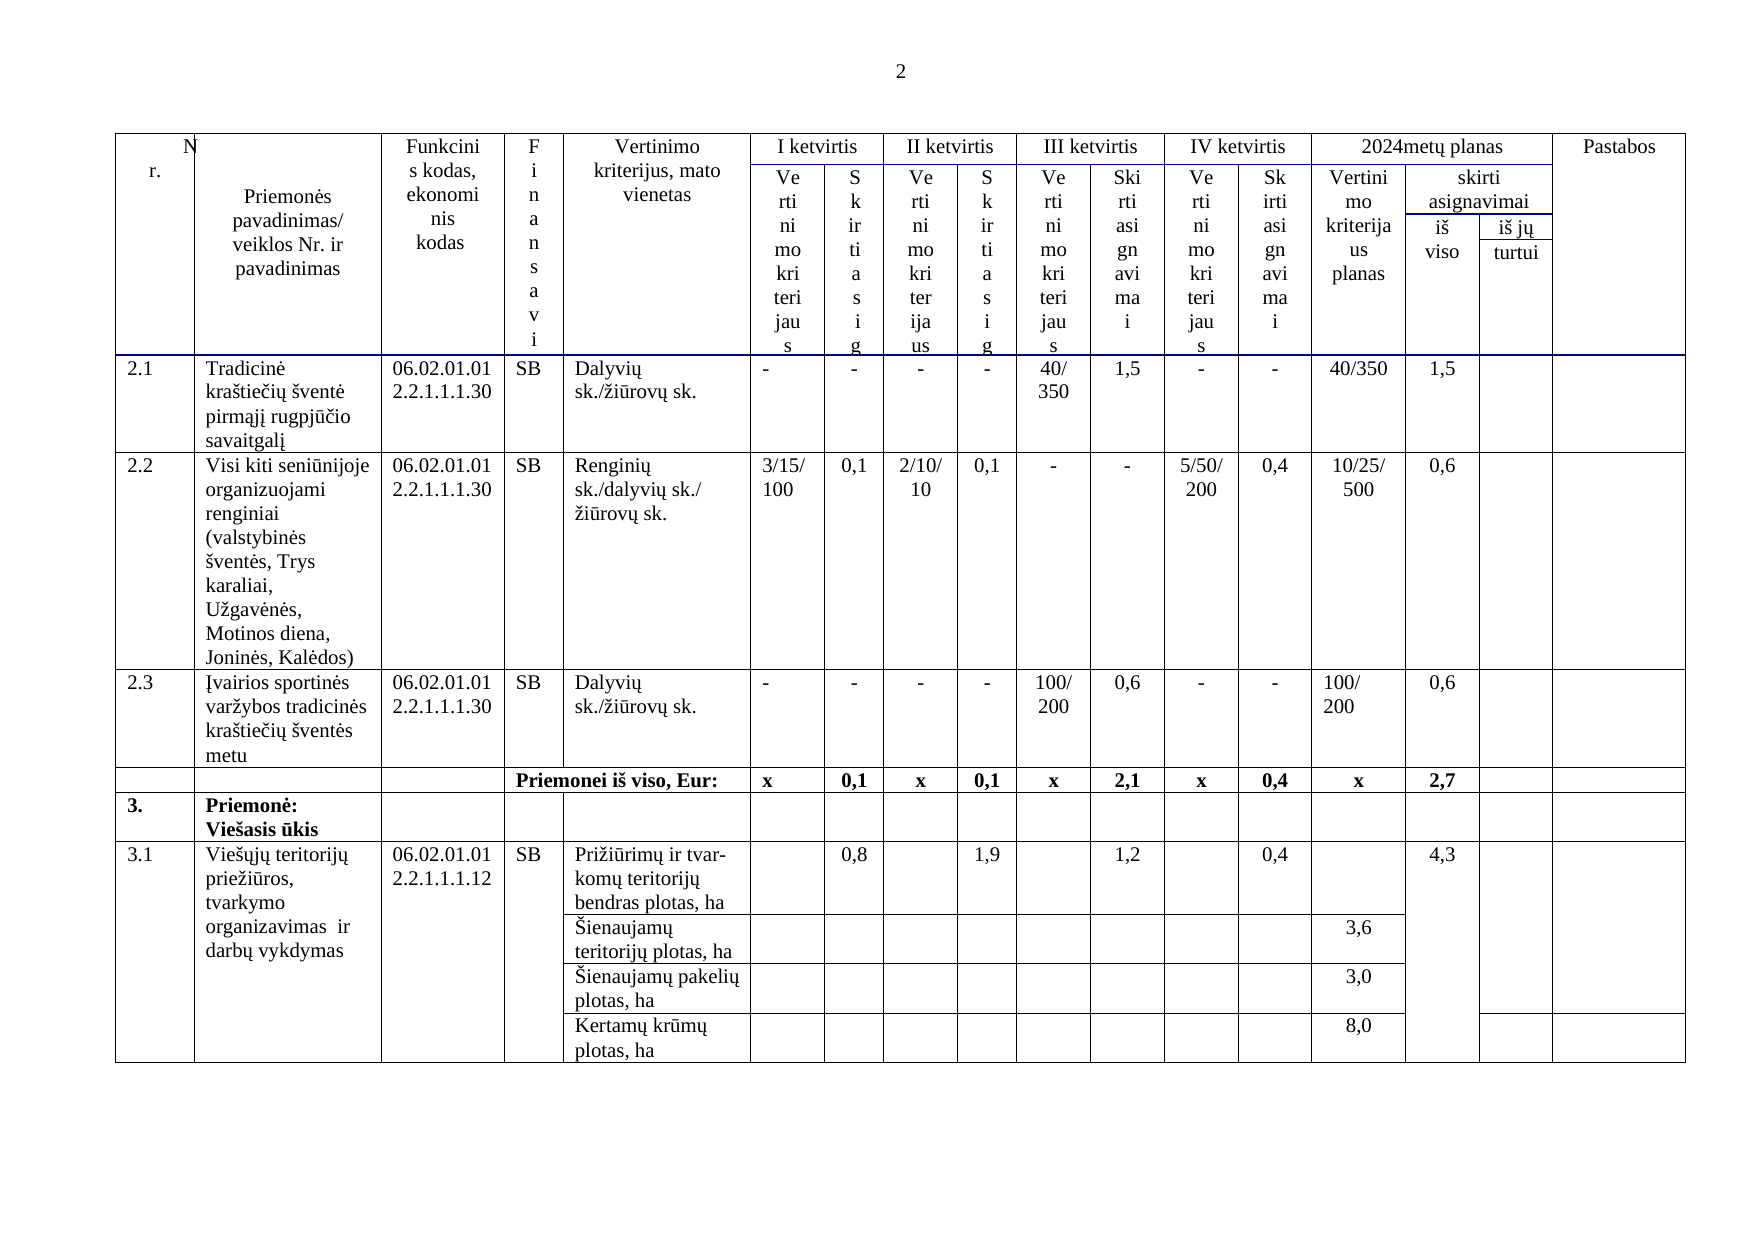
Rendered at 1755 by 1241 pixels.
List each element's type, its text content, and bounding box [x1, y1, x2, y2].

table_cell 3,0 [1312, 964, 1405, 1012]
table_header Finansavimo šaltiniai [505, 134, 563, 354]
table_cell - [825, 670, 883, 767]
table_cell 10/25/ 500 [1312, 453, 1405, 669]
table_cell 40/ 350 [1017, 356, 1090, 452]
table_cell Dalyvių sk./žiūrovų sk. [564, 670, 750, 767]
table_cell x [884, 768, 957, 792]
table_cell 2,1 [1091, 768, 1164, 792]
table_cell [751, 1014, 824, 1062]
table_cell [884, 793, 957, 841]
table_cell Kertamų krūmų plotas, ha [564, 1014, 750, 1062]
table_cell [1165, 1014, 1238, 1062]
table_cell 2/10/10 [884, 453, 957, 669]
table_cell 0,8 [825, 842, 883, 914]
table_cell 0,6 [1406, 670, 1479, 767]
table_cell Visi kiti seniūnijoje organizuojami renginiai (valstybinės šventės, Trys karaliai, Užgavėnės, Motinos diena, Joninės, Kalėdos) [195, 453, 381, 669]
table_cell 5/50/200 [1165, 453, 1238, 669]
table_cell - [1091, 453, 1164, 669]
table_cell [1091, 793, 1164, 841]
table_cell [1091, 915, 1164, 963]
table_cell x [1017, 768, 1090, 792]
table_cell [884, 1014, 957, 1062]
table_cell [825, 915, 883, 963]
table_cell 100/ 200 [1312, 670, 1405, 767]
table_cell 4,3 [1406, 842, 1479, 1062]
table_cell 0,4 [1239, 768, 1311, 792]
table_cell [1480, 356, 1552, 452]
table_cell x [751, 768, 824, 792]
table_cell 1,5 [1091, 356, 1164, 452]
table_cell [884, 842, 957, 914]
table_cell [751, 842, 824, 914]
table_cell - [751, 670, 824, 767]
table_cell [1553, 793, 1685, 841]
table_cell x [1312, 768, 1405, 792]
table_cell [1239, 915, 1311, 963]
table_cell 2.1 [116, 356, 194, 452]
table_cell - [751, 356, 824, 452]
table_cell [1480, 842, 1552, 1012]
table_cell [1239, 793, 1311, 841]
table_cell [1017, 964, 1090, 1012]
table_cell 3.1 [116, 842, 194, 1062]
table_cell turtui [1480, 240, 1552, 354]
table_cell 0,1 [958, 453, 1016, 669]
table_cell [1553, 670, 1685, 767]
table_header Priemonės pavadinimas/ veiklos Nr. ir pavadinimas [195, 134, 381, 354]
table_cell [958, 964, 1016, 1012]
table_header II ketvirtis [884, 134, 1016, 163]
table_cell Skirti asignavimai [1091, 165, 1164, 354]
table_header Pastabos [1553, 134, 1685, 354]
table_cell 0,1 [825, 768, 883, 792]
table_cell [1091, 1014, 1164, 1062]
table_cell SB [505, 842, 563, 1062]
table_cell SB [505, 356, 563, 452]
table_cell 1,9 [958, 842, 1016, 914]
table_cell [1017, 1014, 1090, 1062]
table_cell [1553, 453, 1685, 669]
table_cell - [1017, 453, 1090, 669]
table_cell - [1165, 356, 1238, 452]
table_cell 8,0 [1312, 1014, 1405, 1062]
table_cell [1239, 1014, 1311, 1062]
table_cell SB [505, 453, 563, 669]
table_cell [751, 793, 824, 841]
table_cell - [1165, 670, 1238, 767]
table_cell [884, 964, 957, 1012]
table_cell Vertinimo kriterijaus planas [1017, 165, 1090, 354]
table_cell [1480, 793, 1552, 841]
table_cell Dalyvių sk./žiūrovų sk. [564, 356, 750, 452]
table_cell [382, 768, 504, 792]
table_cell Skirti asignavimai [958, 165, 1016, 354]
table_cell 06.02.01.01 2.2.1.1.1.30 [382, 453, 504, 669]
table_cell [1480, 1014, 1552, 1062]
table_cell [1553, 842, 1685, 1012]
table_cell [1239, 964, 1311, 1012]
table_cell [1312, 793, 1405, 841]
table_cell x [1165, 768, 1238, 792]
table_cell iš viso [1406, 215, 1479, 354]
table_cell [825, 964, 883, 1012]
table_cell - [1239, 356, 1311, 452]
table_cell [1165, 915, 1238, 963]
table_cell - [884, 670, 957, 767]
table_cell 40/350 [1312, 356, 1405, 452]
table_cell Vertinimo kriterijaus planas [751, 165, 824, 354]
table_cell [1165, 964, 1238, 1012]
table_cell Vertinimo kriterijaus planas [1312, 165, 1405, 354]
table_cell Renginių sk./dalyvių sk./ žiūrovų sk. [564, 453, 750, 669]
table_cell 2,7 [1406, 768, 1479, 792]
table_cell - [884, 356, 957, 452]
table_cell 100/ 200 [1017, 670, 1090, 767]
table_cell [564, 793, 750, 841]
table_cell [1553, 1014, 1685, 1062]
table_cell 3. [116, 793, 194, 841]
table_cell - [958, 356, 1016, 452]
table_cell - [825, 356, 883, 452]
table_cell 0,1 [958, 768, 1016, 792]
table_cell [382, 793, 504, 841]
table_cell 0,4 [1239, 453, 1311, 669]
table_cell [825, 1014, 883, 1062]
table_cell [751, 964, 824, 1012]
table_cell Šienaujamų teritorijų plotas, ha [564, 915, 750, 963]
table_cell [1165, 842, 1238, 914]
table_cell [116, 768, 194, 792]
table_cell Tradicinė kraštiečių šventė pirmąjį rugpjūčio savaitgalį [195, 356, 381, 452]
table_cell 0,4 [1239, 842, 1311, 914]
table_cell [958, 915, 1016, 963]
table_cell 1,2 [1091, 842, 1164, 914]
table_cell 2.2 [116, 453, 194, 669]
table_cell - [1239, 670, 1311, 767]
table_cell [1406, 793, 1479, 841]
table_header Nr. [116, 134, 194, 354]
table_cell skirti asignavimai [1406, 165, 1552, 213]
table_cell Skirti asignavimai [825, 165, 883, 354]
table_cell 0,6 [1406, 453, 1479, 669]
table_cell 3/15/100 [751, 453, 824, 669]
table_cell Priemonei iš viso, Eur: [505, 768, 750, 792]
table_cell [825, 793, 883, 841]
table_cell [1480, 670, 1552, 767]
table_cell Skirti asignavimai [1239, 165, 1311, 354]
table_header 2024metų planas [1312, 134, 1552, 163]
table_cell [505, 793, 563, 841]
table_cell Prižiūrimų ir tvar-komų teritorijų bendras plotas, ha [564, 842, 750, 914]
table_cell [958, 1014, 1016, 1062]
table_cell 2.3 [116, 670, 194, 767]
table_cell [1480, 768, 1552, 792]
table_cell 1,5 [1406, 356, 1479, 452]
table_cell 06.02.01.01 2.2.1.1.1.30 [382, 356, 504, 452]
table_cell [1480, 453, 1552, 669]
table_cell Šienaujamų pakelių plotas, ha [564, 964, 750, 1012]
table_cell [1553, 768, 1685, 792]
table_cell 06.02.01.01 2.2.1.1.1.12 [382, 842, 504, 1062]
table_cell [195, 768, 381, 792]
table_header III ketvirtis [1017, 134, 1164, 163]
table_cell [1017, 842, 1090, 914]
table_header Funkcinis kodas, ekonominis kodas [382, 134, 504, 354]
table_cell [1091, 964, 1164, 1012]
table_cell 06.02.01.01 2.2.1.1.1.30 [382, 670, 504, 767]
table_cell Įvairios sportinės varžybos tradicinės kraštiečių šventės metu [195, 670, 381, 767]
table_cell Vertinimo kriterijaus planas [884, 165, 957, 354]
table_cell [1017, 793, 1090, 841]
table_cell Priemonė: Viešasis ūkis [195, 793, 381, 841]
table_cell [884, 915, 957, 963]
table_cell [1017, 915, 1090, 963]
table_cell [751, 915, 824, 963]
table_cell Vertinimo kriterijaus planas [1165, 165, 1238, 354]
table_cell Viešųjų teritorijų priežiūros, tvarkymo organizavimas ir darbų vykdymas [195, 842, 381, 1062]
table_header Vertinimo kriterijus, mato vienetas [564, 134, 750, 354]
table_cell - [958, 670, 1016, 767]
table_cell [958, 793, 1016, 841]
table_header I ketvirtis [751, 134, 883, 163]
table_cell 0,6 [1091, 670, 1164, 767]
table_cell 0,1 [825, 453, 883, 669]
table_cell [1553, 356, 1685, 452]
table_cell [1312, 842, 1405, 914]
table_cell 3,6 [1312, 915, 1405, 963]
table_cell SB [505, 670, 563, 767]
table_header IV ketvirtis [1165, 134, 1311, 163]
table_cell [1165, 793, 1238, 841]
table_cell iš jų [1480, 215, 1552, 239]
